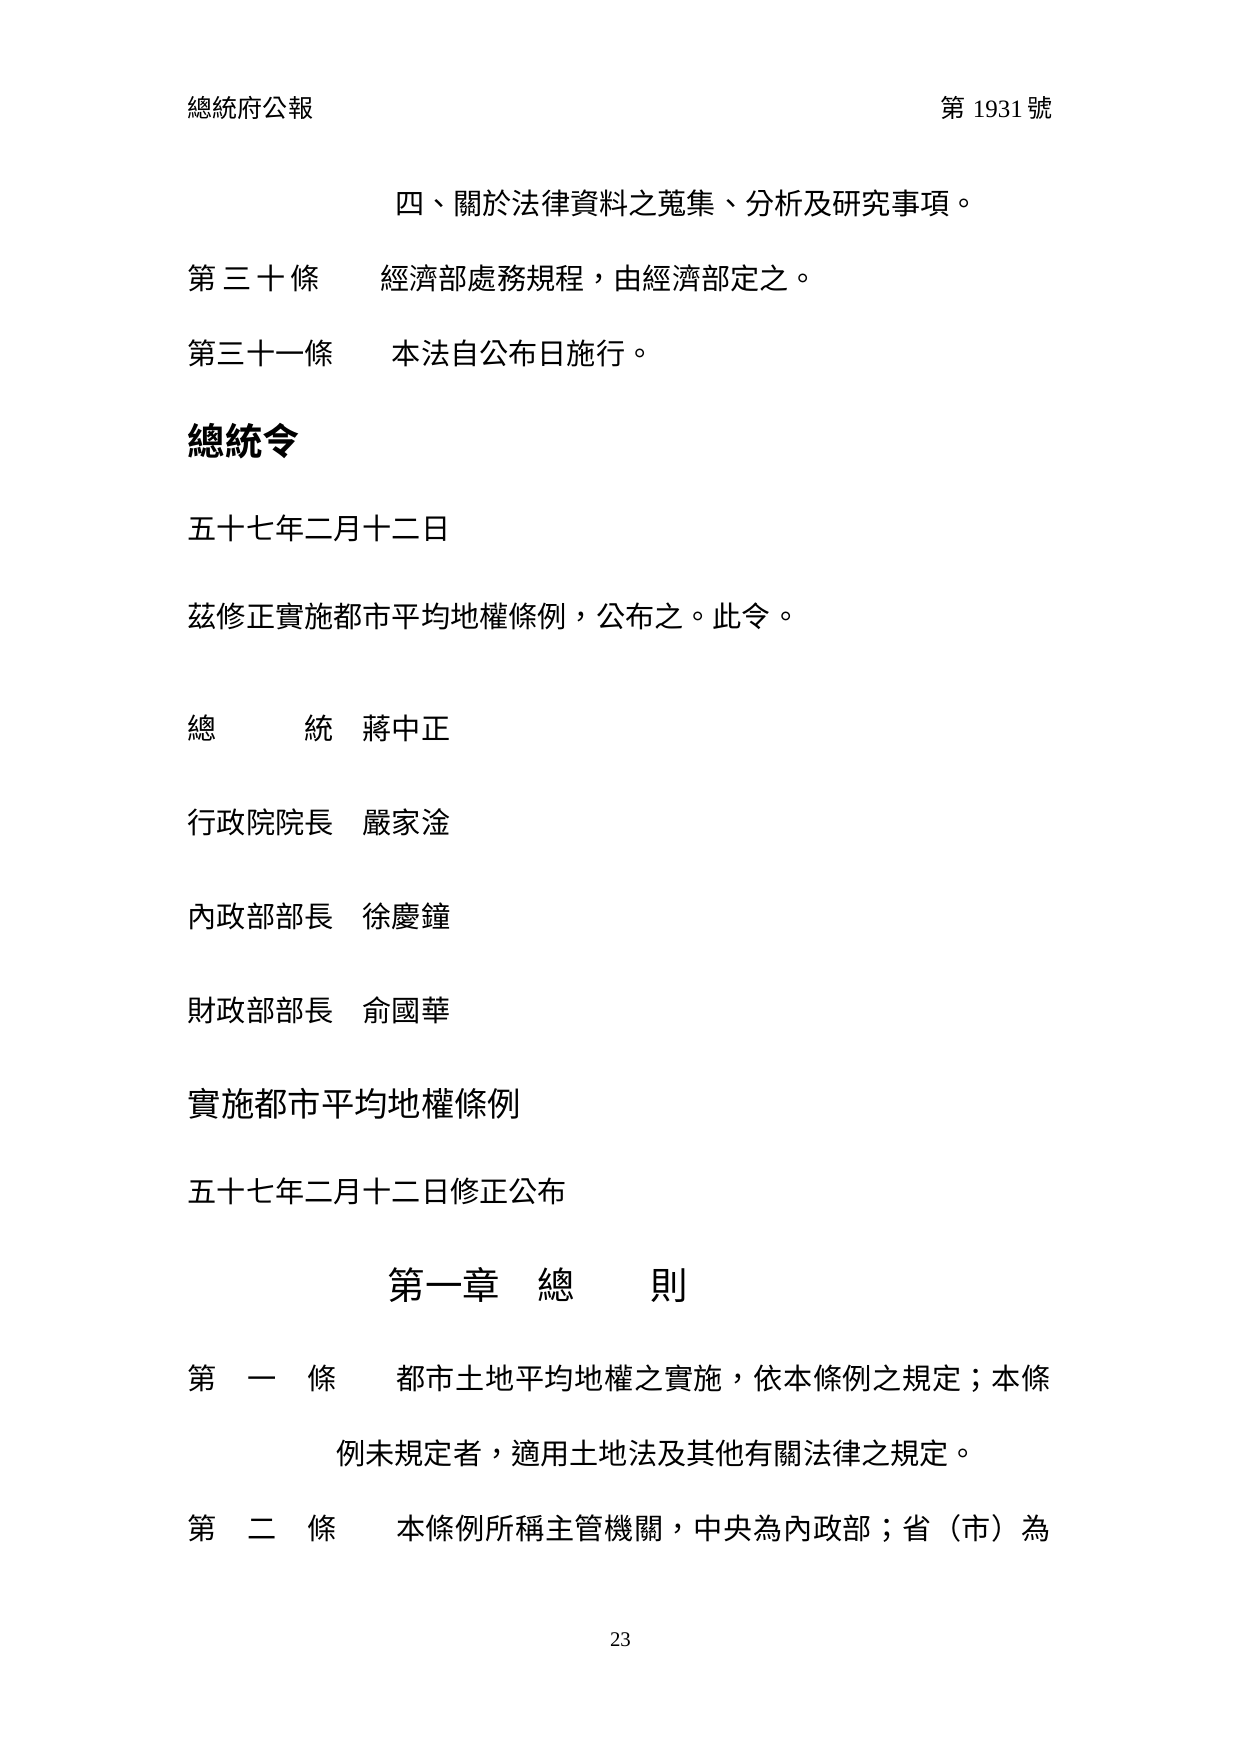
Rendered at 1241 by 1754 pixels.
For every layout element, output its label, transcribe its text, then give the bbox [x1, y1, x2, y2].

text 第一章 總 則 [387, 1246, 1053, 1321]
text 五十七年二月十二日 [187, 489, 1053, 564]
text 第三十一條 本法自公布日施行。 [187, 314, 1053, 389]
text 第 二 條 本條例所稱主管機關，中央為內政部；省（市）為省（市）政府；縣（市）為縣（市）政府。其有關地價稅、土地增值稅之徵收及土地債券之發行事項，中央主管機關為財政部。 [187, 1489, 1053, 1564]
text 第三十條 經濟部處務規程，由經濟部定之。 [187, 239, 1053, 314]
text 四、關於法律資料之蒐集、分析及研究事項。 [395, 164, 1053, 239]
text 總統令 [187, 402, 1053, 477]
text 茲修正實施都市平均地權條例，公布之。此令。 [187, 577, 1053, 652]
text 實施都市平均地權條例 [187, 1064, 1053, 1139]
text 內政部部長 徐慶鐘 [187, 877, 1053, 952]
text 總 統 蔣中正 [187, 689, 1053, 764]
text 財政部部長 俞國華 [187, 971, 1053, 1046]
text 第 一 條 都市土地平均地權之實施，依本條例之規定；本條例未規定者，適用土地法及其他有關法律之規定。 [187, 1339, 1053, 1489]
text 五十七年二月十二日修正公布 [187, 1152, 1053, 1227]
text 行政院院長 嚴家淦 [187, 783, 1053, 858]
